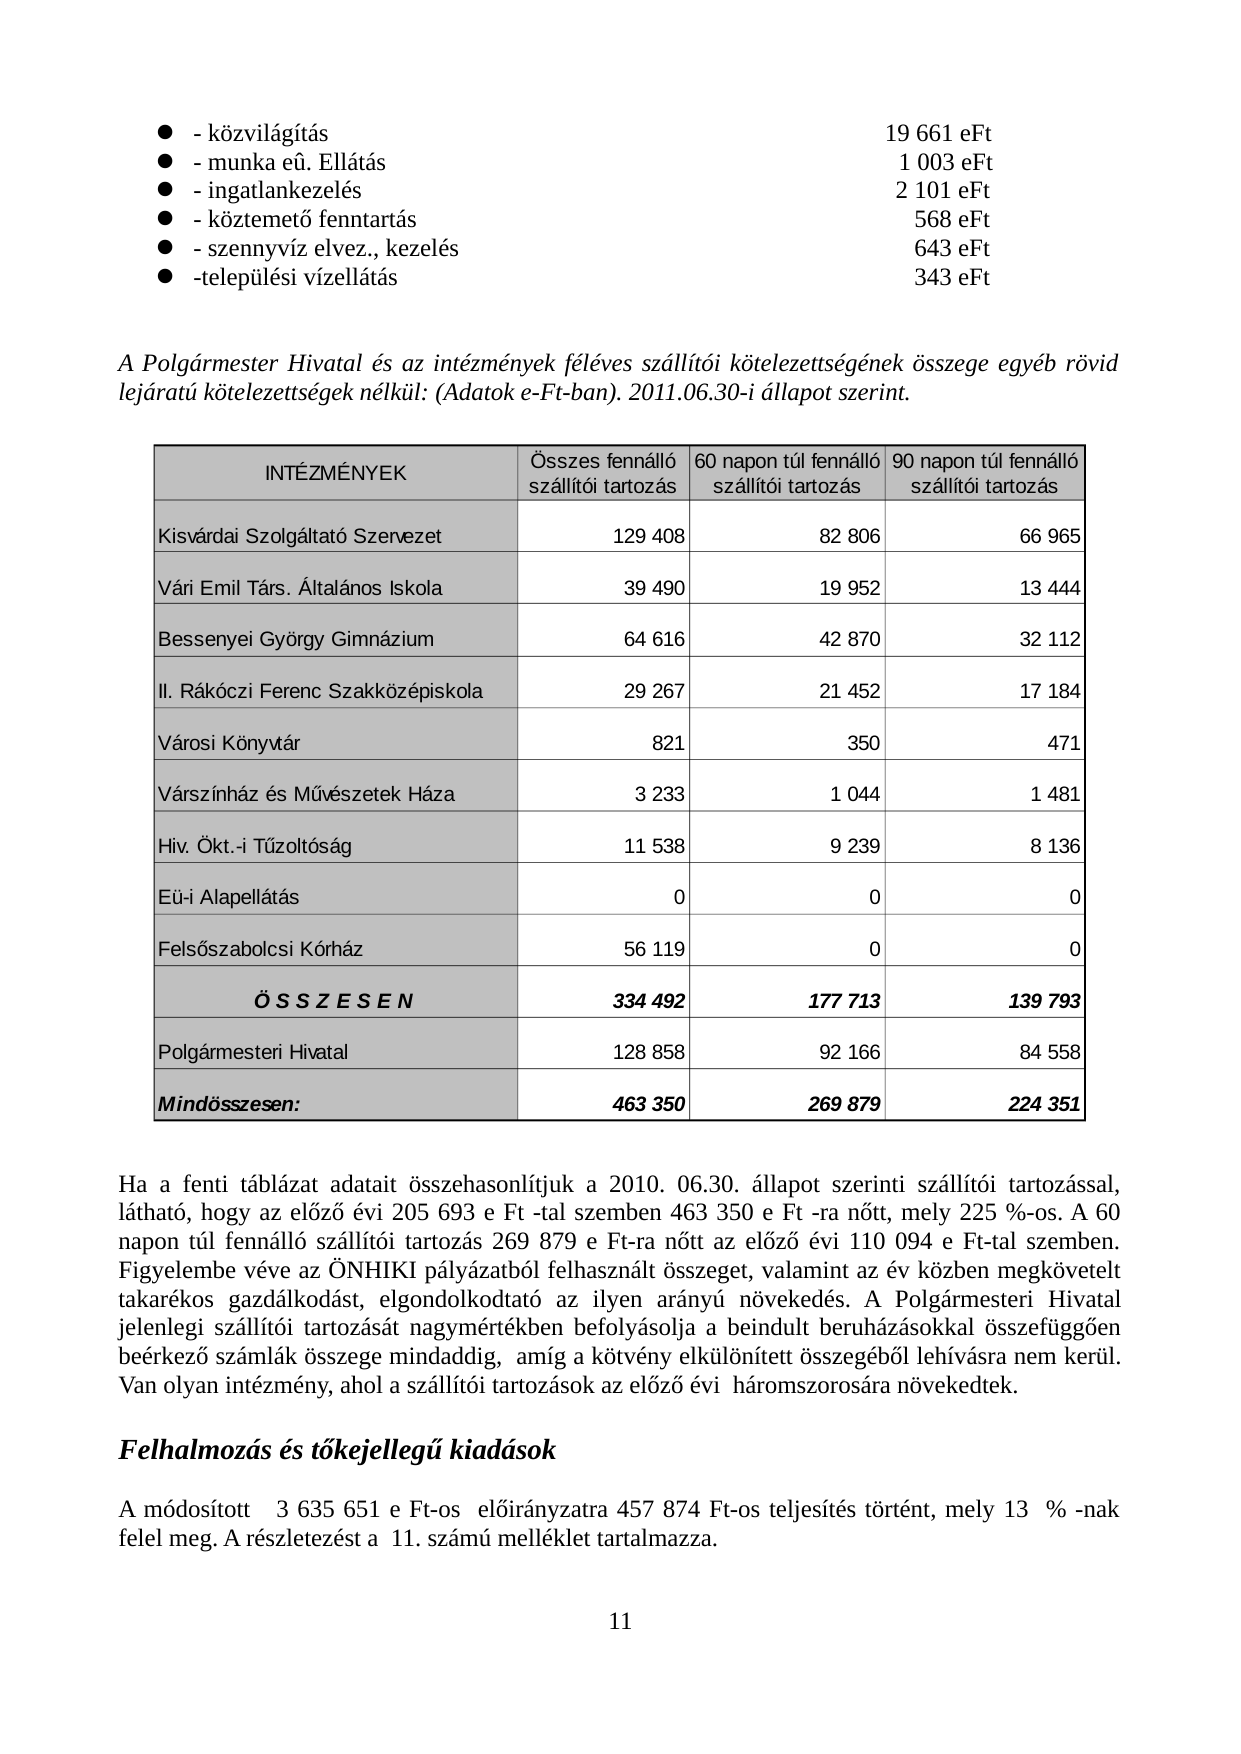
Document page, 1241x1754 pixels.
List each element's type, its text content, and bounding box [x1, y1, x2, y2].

list - ingatlankezelés 2 101 eFt [156, 176, 1122, 204]
list - szennyvíz elvez., kezelés 643 eFt [156, 233, 1122, 262]
text A módosított 3 635 651 e Ft-os előirányzatra 457 874 Ft-os teljesítés történt, mely 13 % -nak felel meg. A részletezést a 11. számú melléklet tartalmazza. [118, 1494, 1122, 1552]
text Felhalmozás és tőkejellegű kiadások [118, 1432, 1122, 1466]
text A Polgármester Hivatal és az intézmények féléves szállítói kötelezettségének összege egyéb rövid lejáratú kötelezettségek nélkül: (Adatok e-Ft-ban). 2011.06.30-i állapot szerint. [118, 348, 1122, 406]
list - munka eû. Ellátás 1 003 eFt [156, 147, 1122, 176]
list - közvilágítás 19 661 eFt [156, 118, 1122, 147]
list -települési vízellátás 343 eFt [156, 262, 1122, 291]
text Ha a fenti táblázat adatait összehasonlítjuk a 2010. 06.30. állapot szerinti szállítói tartozással, látható, hogy az előző évi 205 693 e Ft -tal szemben 463 350 e Ft -ra nőtt, mely 225 %-os. A 60 napon túl fennálló szállítói tartozás 269 879 e Ft-ra nőtt az előző évi 110 094 e Ft-tal szemben. Figyelembe véve az ÖNHIKI pályázatból felhasznált összeget, valamint az év közben megkövetelt takarékos gazdálkodást, elgondolkodtató az ilyen arányú növekedés. A Polgármesteri Hivatal jelenlegi szállítói tartozását nagymértékben befolyásolja a beindult beruházásokkal összefüggően beérkező számlák összege mindaddig, amíg a kötvény elkülönített összegéből lehívásra nem kerül. Van olyan intézmény, ahol a szállítói tartozások az előző évi háromszorosára növekedtek. [118, 1169, 1122, 1399]
list - köztemető fenntartás 568 eFt [156, 204, 1122, 233]
